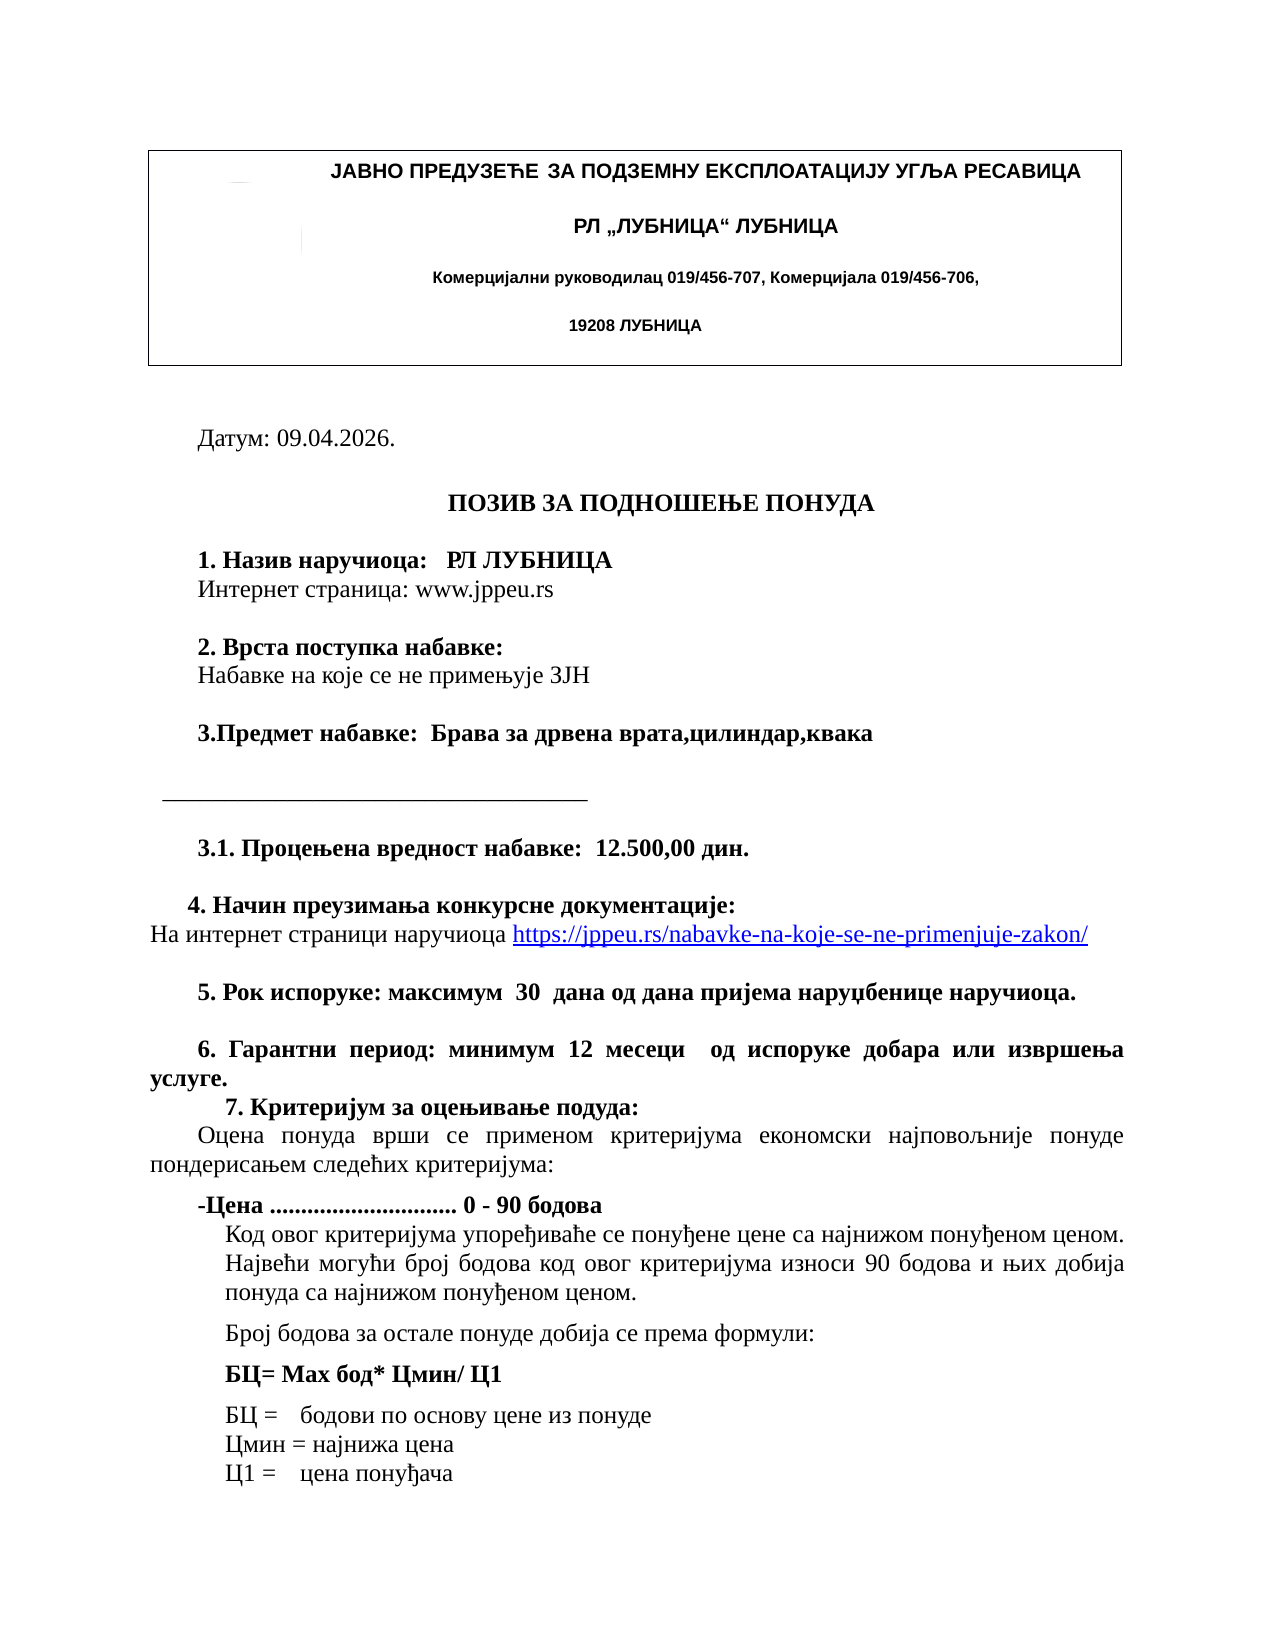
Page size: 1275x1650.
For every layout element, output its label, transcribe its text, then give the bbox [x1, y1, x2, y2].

text Код овог критеријума упоређиваће се понуђене цене са најнижом понуђеном ценом. Највећи могући број бодова код овог критеријума износи 90 бодова и њих добија понуда са најнижом понуђеном ценом. [225, 1219, 1125, 1306]
text 3.1. Процењена вредност набавке: 12.500,00 дин. [150, 833, 1125, 862]
text __________________________________ [150, 776, 1125, 804]
text 3.Предмет набавке: Брава за дрвена врата,цилиндар,квака [150, 718, 1125, 747]
text ПОЗИВ ЗА ПОДНОШЕЊЕ ПОНУДА [150, 488, 1125, 517]
table_header ЈАВНО ПРЕДУЗЕЋЕ ЗА ПОДЗЕМНУ EKСПЛОАТАЦИЈУ УГЉА РЕСАВИЦА РЛ „ЛУБНИЦА“ ЛУБНИЦА Комерцијални руководилац 019/456-707, Комерцијала 019/456-706, 19208 ЛУБНИЦА [149, 151, 1121, 365]
text 1. Назив наручиоца: РЛ ЛУБНИЦА [150, 546, 1125, 574]
text Датум: 09.04.2026. [150, 423, 1125, 452]
text -Цена .............................. 0 - 90 бодова [150, 1191, 1125, 1219]
text 2. Врста поступка набавке: [150, 632, 1125, 661]
text Набавке на које се не примењује ЗЈН [150, 661, 1125, 689]
text Оцена понуда врши се применом критеријума економски најповољније понуде пондерисањем следећих критеријума: [150, 1121, 1125, 1178]
text 4. Начин преузимања конкурсне документације: [150, 891, 1125, 919]
text 7. Критеријум за оцењивање подуда: [150, 1092, 1125, 1121]
text 6. Гарантни период: минимум 12 месеци од испоруке добара или извршења услуге. [150, 1034, 1125, 1092]
text БЦ= Маx бод* Цмин/ Ц1 [225, 1359, 1125, 1388]
text Интернет страница: www.jppeu.rs [150, 574, 1125, 603]
text На интернет страници наручиоца https://jppeu.rs/nabavke-na-koje-se-ne-primenjuje-zakon/ [150, 919, 1125, 948]
text Цмин = најнижа цена [225, 1429, 1125, 1458]
text БЦ = бодови по основу цене из понуде [225, 1401, 1125, 1429]
text 5. Рок испоруке: максимум 30 дана од дана пријема наруџбенице наручиоца. [150, 977, 1125, 1006]
text Ц1 = цена понуђача [225, 1458, 1125, 1487]
text Број бодова за остале понуде добија се према формули: [225, 1318, 1125, 1347]
